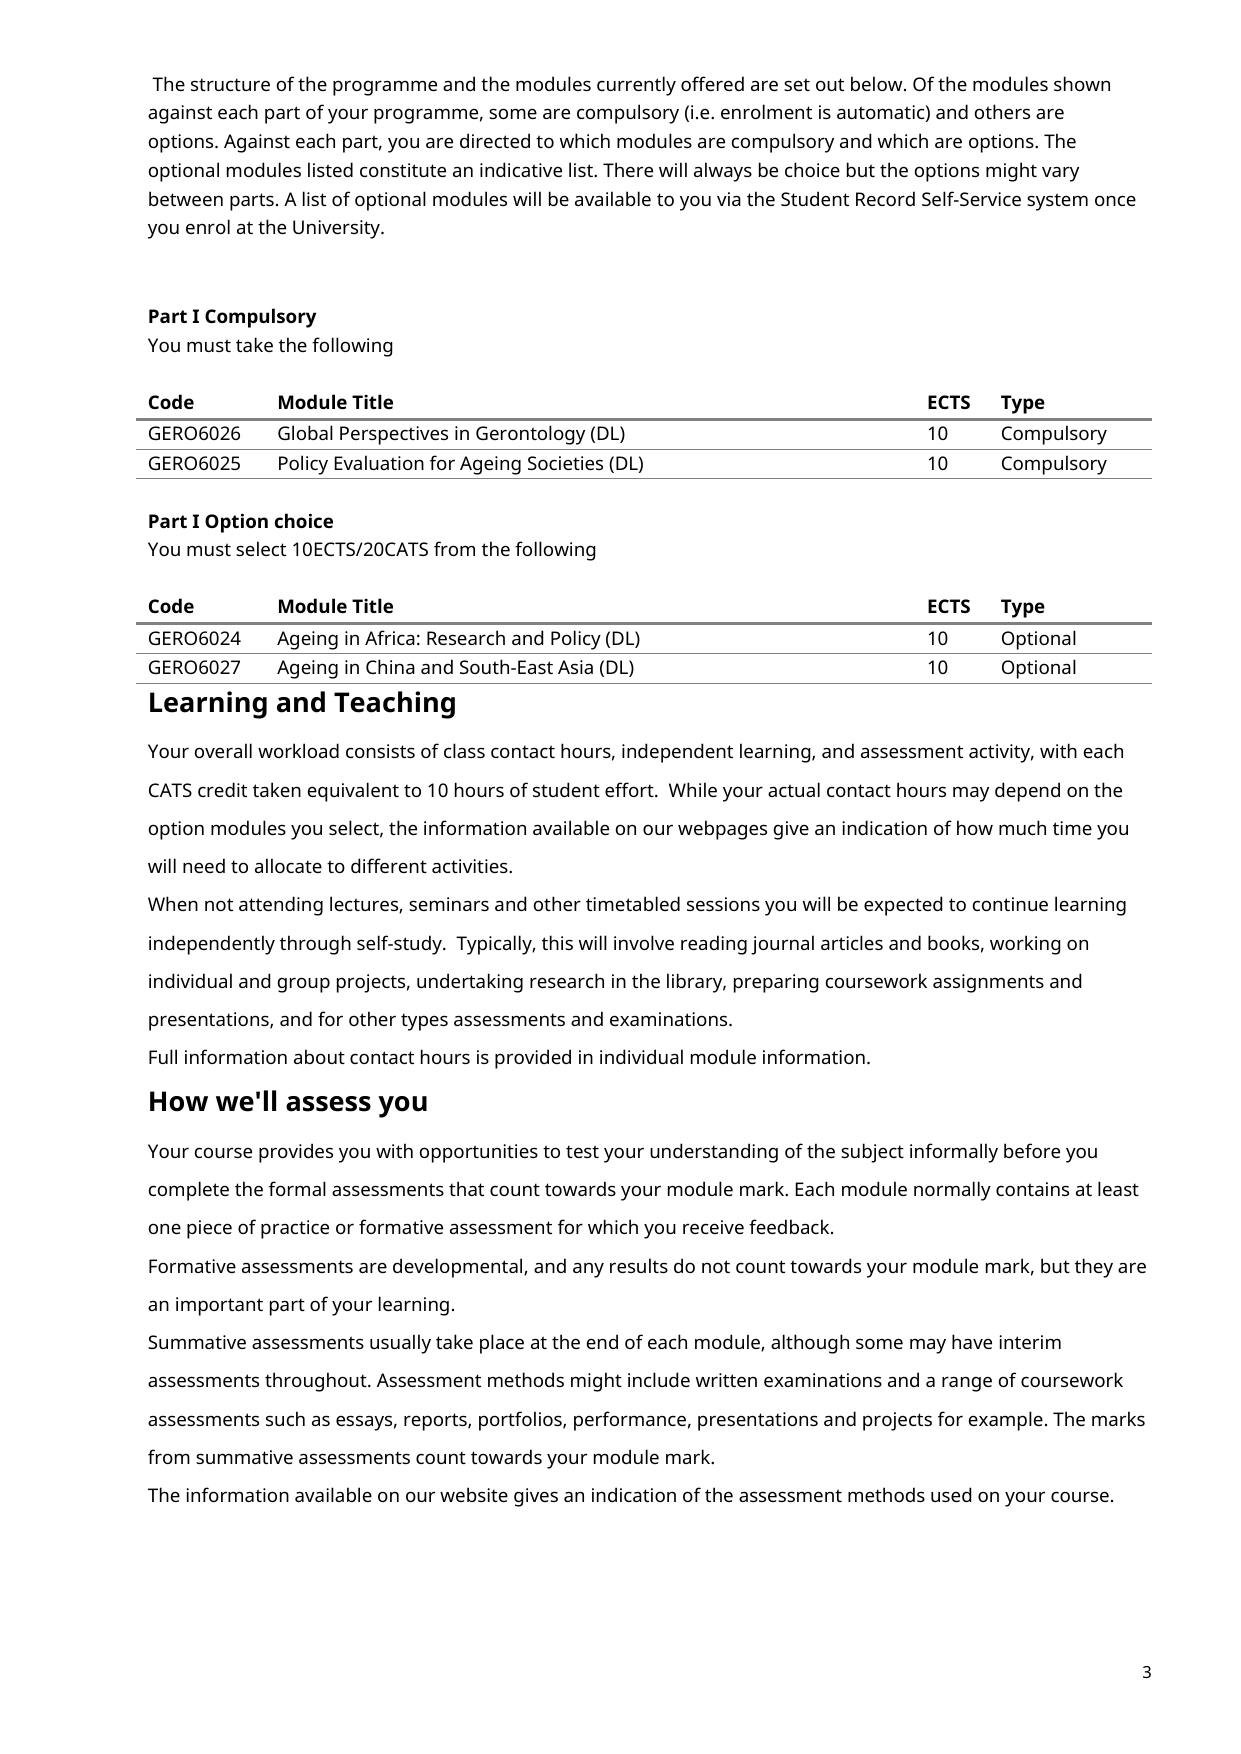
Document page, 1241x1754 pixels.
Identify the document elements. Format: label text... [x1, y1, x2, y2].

table_cell 10 [916, 625, 989, 653]
table_header The structure of the programme and the modules currently offered are set out below. Of the modules shown against each part of your programme, some are compulsory (i.e. enrolment is automatic) and others are options. Against each part, you are directed to which modules are compulsory and which are options. The optional modules listed constitute an indicative list. There will always be choice but the options might vary between parts. A list of optional modules will be available to you via the Student Record Self-Service system once you enrol at the University. [136, 71, 1152, 275]
table_cell Part I Compulsory You must take the following [136, 275, 1152, 389]
table_cell GERO6027 [136, 654, 266, 682]
subtitle Learning and Teaching [148, 684, 1152, 720]
table_cell Module Title [266, 389, 916, 417]
text Your overall workload consists of class contact hours, independent learning, and assessment activity, with each CATS credit taken equivalent to 10 hours of student effort. While your actual contact hours may depend on the option modules you select, the information available on our webpages give an indication of how much time you will need to allocate to different activities. [148, 739, 1152, 879]
table_cell 10 [916, 654, 989, 682]
table_cell Ageing in China and South-East Asia (DL) [266, 654, 916, 682]
table_cell Module Title [266, 594, 916, 622]
table_cell Optional [989, 654, 1152, 682]
text Your course provides you with opportunities to test your understanding of the subject informally before you complete the formal assessments that count towards your module mark. Each module normally contains at least one piece of practice or formative assessment for which you receive feedback. [148, 1138, 1152, 1240]
table_cell Compulsory [989, 450, 1152, 478]
table_cell Code [136, 389, 266, 417]
text The information available on our website gives an indication of the assessment methods used on your course. [148, 1482, 1152, 1508]
table_cell ECTS [916, 594, 989, 622]
text Full information about contact hours is provided in individual module information. [148, 1045, 1152, 1070]
table_cell GERO6025 [136, 450, 266, 478]
subtitle How we'll assess you [148, 1083, 1152, 1120]
table_cell Policy Evaluation for Ageing Societies (DL) [266, 450, 916, 478]
table_cell Type [989, 594, 1152, 622]
table_cell Ageing in Africa: Research and Policy (DL) [266, 625, 916, 653]
table_cell Part I Option choice You must select 10ECTS/20CATS from the following [136, 479, 1152, 594]
text When not attending lectures, seminars and other timetabled sessions you will be expected to continue learning independently through self-study. Typically, this will involve reading journal articles and books, working on individual and group projects, undertaking research in the library, preparing coursework assignments and presentations, and for other types assessments and examinations. [148, 892, 1152, 1032]
table_cell Optional [989, 625, 1152, 653]
table_cell Code [136, 594, 266, 622]
table_cell ECTS [916, 389, 989, 417]
table_cell GERO6026 [136, 421, 266, 449]
table_cell Global Perspectives in Gerontology (DL) [266, 421, 916, 449]
text Formative assessments are developmental, and any results do not count towards your module mark, but they are an important part of your learning. [148, 1253, 1152, 1317]
table_cell Compulsory [989, 421, 1152, 449]
table_cell 10 [916, 450, 989, 478]
table_cell 10 [916, 421, 989, 449]
table_cell GERO6024 [136, 625, 266, 653]
text Summative assessments usually take place at the end of each module, although some may have interim assessments throughout. Assessment methods might include written examinations and a range of coursework assessments such as essays, reports, portfolios, performance, presentations and projects for example. The marks from summative assessments count towards your module mark. [148, 1329, 1152, 1469]
table_cell Type [989, 389, 1152, 417]
